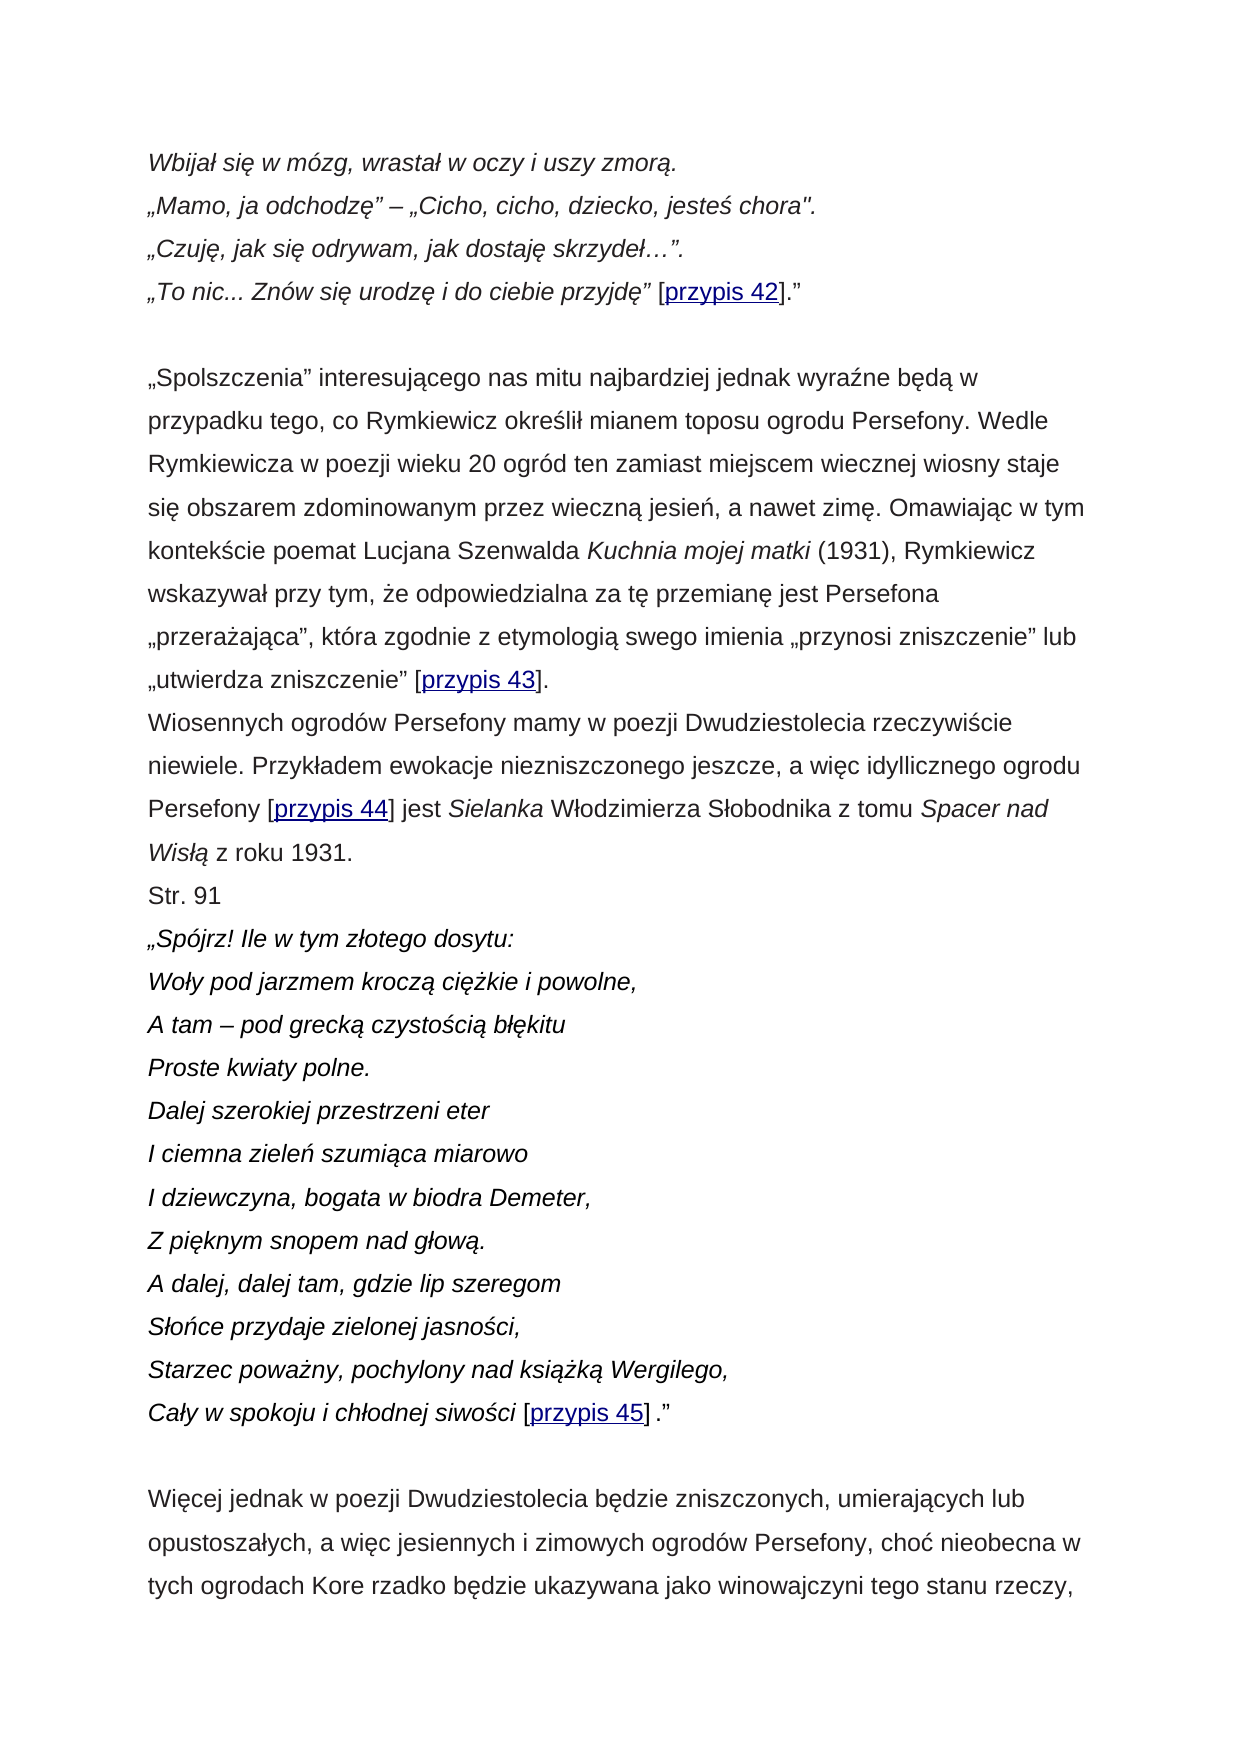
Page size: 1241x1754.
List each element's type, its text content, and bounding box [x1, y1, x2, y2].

text Starzec poważny, pochylony nad książką Wergilego, [148, 1355, 1093, 1384]
text I dziewczyna, bogata w biodra Demeter, [148, 1183, 1093, 1211]
text Woły pod jarzmem kroczą ciężkie i powolne, [148, 967, 1093, 996]
text Str. 91 [148, 881, 1093, 909]
text „To nic... Znów się urodzę i do ciebie przyjdę” [przypis 42].” [148, 277, 1093, 306]
text „Spójrz! Ile w tym złotego dosytu: [148, 924, 1093, 953]
text Proste kwiaty polne. [148, 1053, 1093, 1082]
text „Czuję, jak się odrywam, jak dostaję skrzydeł…”. [148, 234, 1093, 263]
text „Mamo, ja odchodzę” – „Cicho, cicho, dziecko, jesteś chora". [148, 191, 1093, 219]
text Więcej jednak w poezji Dwudziestolecia będzie zniszczonych, umierających lub opustoszałych, a więc jesiennych i zimowych ogrodów Persefony, choć nieobecna w tych ogrodach Kore rzadko będzie ukazywana jako winowajczyni tego stanu rzeczy, [148, 1484, 1093, 1599]
text A tam – pod grecką czystością błękitu [148, 1010, 1093, 1039]
text Wiosennych ogrodów Persefony mamy w poezji Dwudziestolecia rzeczywiście niewiele. Przykładem ewokacje niezniszczonego jeszcze, a więc idyllicznego ogrodu Persefony [przypis 44] jest Sielanka Włodzimierza Słobodnika z tomu Spacer nad Wisłą z roku 1931. [148, 708, 1093, 866]
text „Spolszczenia” interesującego nas mitu najbardziej jednak wyraźne będą w przypadku tego, co Rymkiewicz określił mianem toposu ogrodu Persefony. Wedle Rymkiewicza w poezji wieku 20 ogród ten zamiast miejscem wiecznej wiosny staje się obszarem zdominowanym przez wieczną jesień, a nawet zimę. Omawiając w tym kontekście poemat Lucjana Szenwalda Kuchnia mojej matki (1931), Rymkiewicz wskazywał przy tym, że odpowiedzialna za tę przemianę jest Persefona „przerażająca”, która zgodnie z etymologią swego imienia „przynosi zniszczenie” lub „utwierdza zniszczenie” [przypis 43]. [148, 363, 1093, 694]
text Z pięknym snopem nad głową. [148, 1226, 1093, 1254]
text Słońce przydaje zielonej jasności, [148, 1312, 1093, 1341]
text Dalej szerokiej przestrzeni eter [148, 1096, 1093, 1125]
text I ciemna zieleń szumiąca miarowo [148, 1139, 1093, 1168]
text A dalej, dalej tam, gdzie lip szeregom [148, 1269, 1093, 1298]
text Wbijał się w mózg, wrastał w oczy i uszy zmorą. [148, 148, 1093, 176]
text Cały w spokoju i chłodnej siwości [przypis 45] .” [148, 1398, 1093, 1427]
